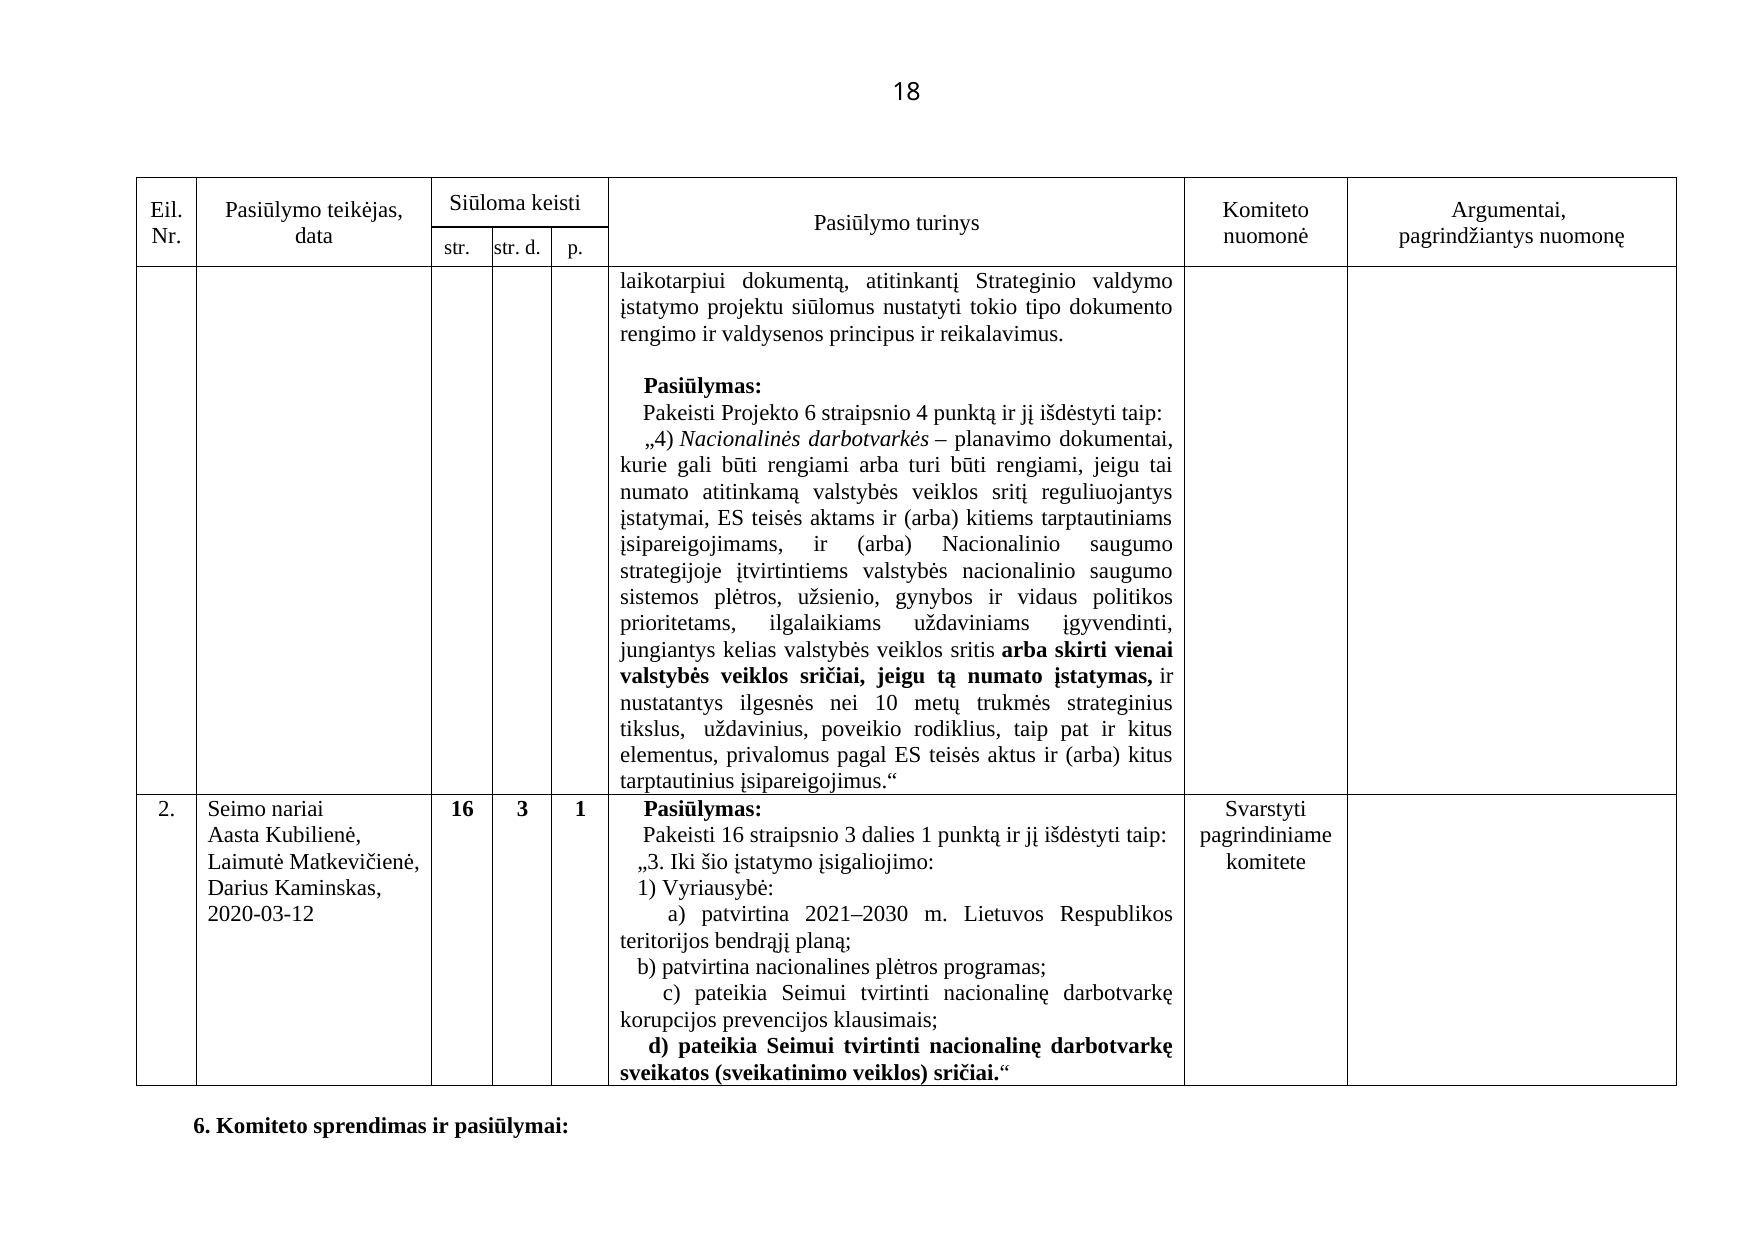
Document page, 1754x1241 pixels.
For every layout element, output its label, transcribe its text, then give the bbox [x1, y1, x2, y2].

table_header Komiteto nuomonė [1185, 178, 1347, 266]
table_cell str. d. [493, 228, 551, 266]
table_cell [1348, 267, 1676, 794]
table_cell Seimo nariai Aasta Kubilienė, Laimutė Matkevičienė, Darius Kaminskas, 2020-03-12 [197, 795, 431, 1085]
table_header Argumentai, pagrindžiantys nuomonę [1348, 178, 1676, 266]
table_cell p. [552, 228, 608, 266]
table_cell Pasiūlymas: Pakeisti 16 straipsnio 3 dalies 1 punktą ir jį išdėstyti taip: „3. Iki šio įstatymo įsigaliojimo: 1) Vyriausybė: a) patvirtina 2021–2030 m. Lietuvos Respublikos teritorijos bendrąjį planą; b) patvirtina nacionalines plėtros programas; c) pateikia Seimui tvirtinti nacionalinę darbotvarkę korupcijos prevencijos klausimais; d) pateikia Seimui tvirtinti nacionalinę darbotvarkę sveikatos (sveikatinimo veiklos) sričiai.“ [609, 795, 1184, 1085]
table_header Siūloma keisti [432, 178, 608, 226]
table_cell laikotarpiui dokumentą, atitinkantį Strateginio valdymo įstatymo projektu siūlomus nustatyti tokio tipo dokumento rengimo ir valdysenos principus ir reikalavimus. Pasiūlymas: Pakeisti Projekto 6 straipsnio 4 punktą ir jį išdėstyti taip: „4) Nacionalinės darbotvarkės – planavimo dokumentai, kurie gali būti rengiami arba turi būti rengiami, jeigu tai numato atitinkamą valstybės veiklos sritį reguliuojantys įstatymai, ES teisės aktams ir (arba) kitiems tarptautiniams įsipareigojimams, ir (arba) Nacionalinio saugumo strategijoje įtvirtintiems valstybės nacionalinio saugumo sistemos plėtros, užsienio, gynybos ir vidaus politikos prioritetams, ilgalaikiams uždaviniams įgyvendinti, jungiantys kelias valstybės veiklos sritis arba skirti vienai valstybės veiklos sričiai, jeigu tą numato įstatymas, ir nustatantys ilgesnės nei 10 metų trukmės strateginius tikslus, uždavinius, poveikio rodiklius, taip pat ir kitus elementus, privalomus pagal ES teisės aktus ir (arba) kitus tarptautinius įsipareigojimus.“ [609, 267, 1184, 794]
table_cell [432, 267, 492, 794]
table_cell [1348, 795, 1676, 1085]
table_cell 2. [137, 795, 196, 1085]
table_cell 1 [552, 795, 608, 1085]
table_cell Svarstyti pagrindiniame komitete [1185, 795, 1347, 1085]
table_cell [493, 267, 551, 794]
table_cell 3 [493, 795, 551, 1085]
text 6. Komiteto sprendimas ir pasiūlymai: [118, 1112, 1695, 1139]
table_cell [552, 267, 608, 794]
table_cell [1185, 267, 1347, 794]
table_cell [137, 267, 196, 794]
table_cell 16 [432, 795, 492, 1085]
table_header Pasiūlymo teikėjas, data [197, 178, 431, 266]
table_header Pasiūlymo turinys [609, 178, 1184, 266]
table_cell str. [432, 228, 492, 266]
table_header Eil. Nr. [137, 178, 196, 266]
table_cell [197, 267, 431, 794]
